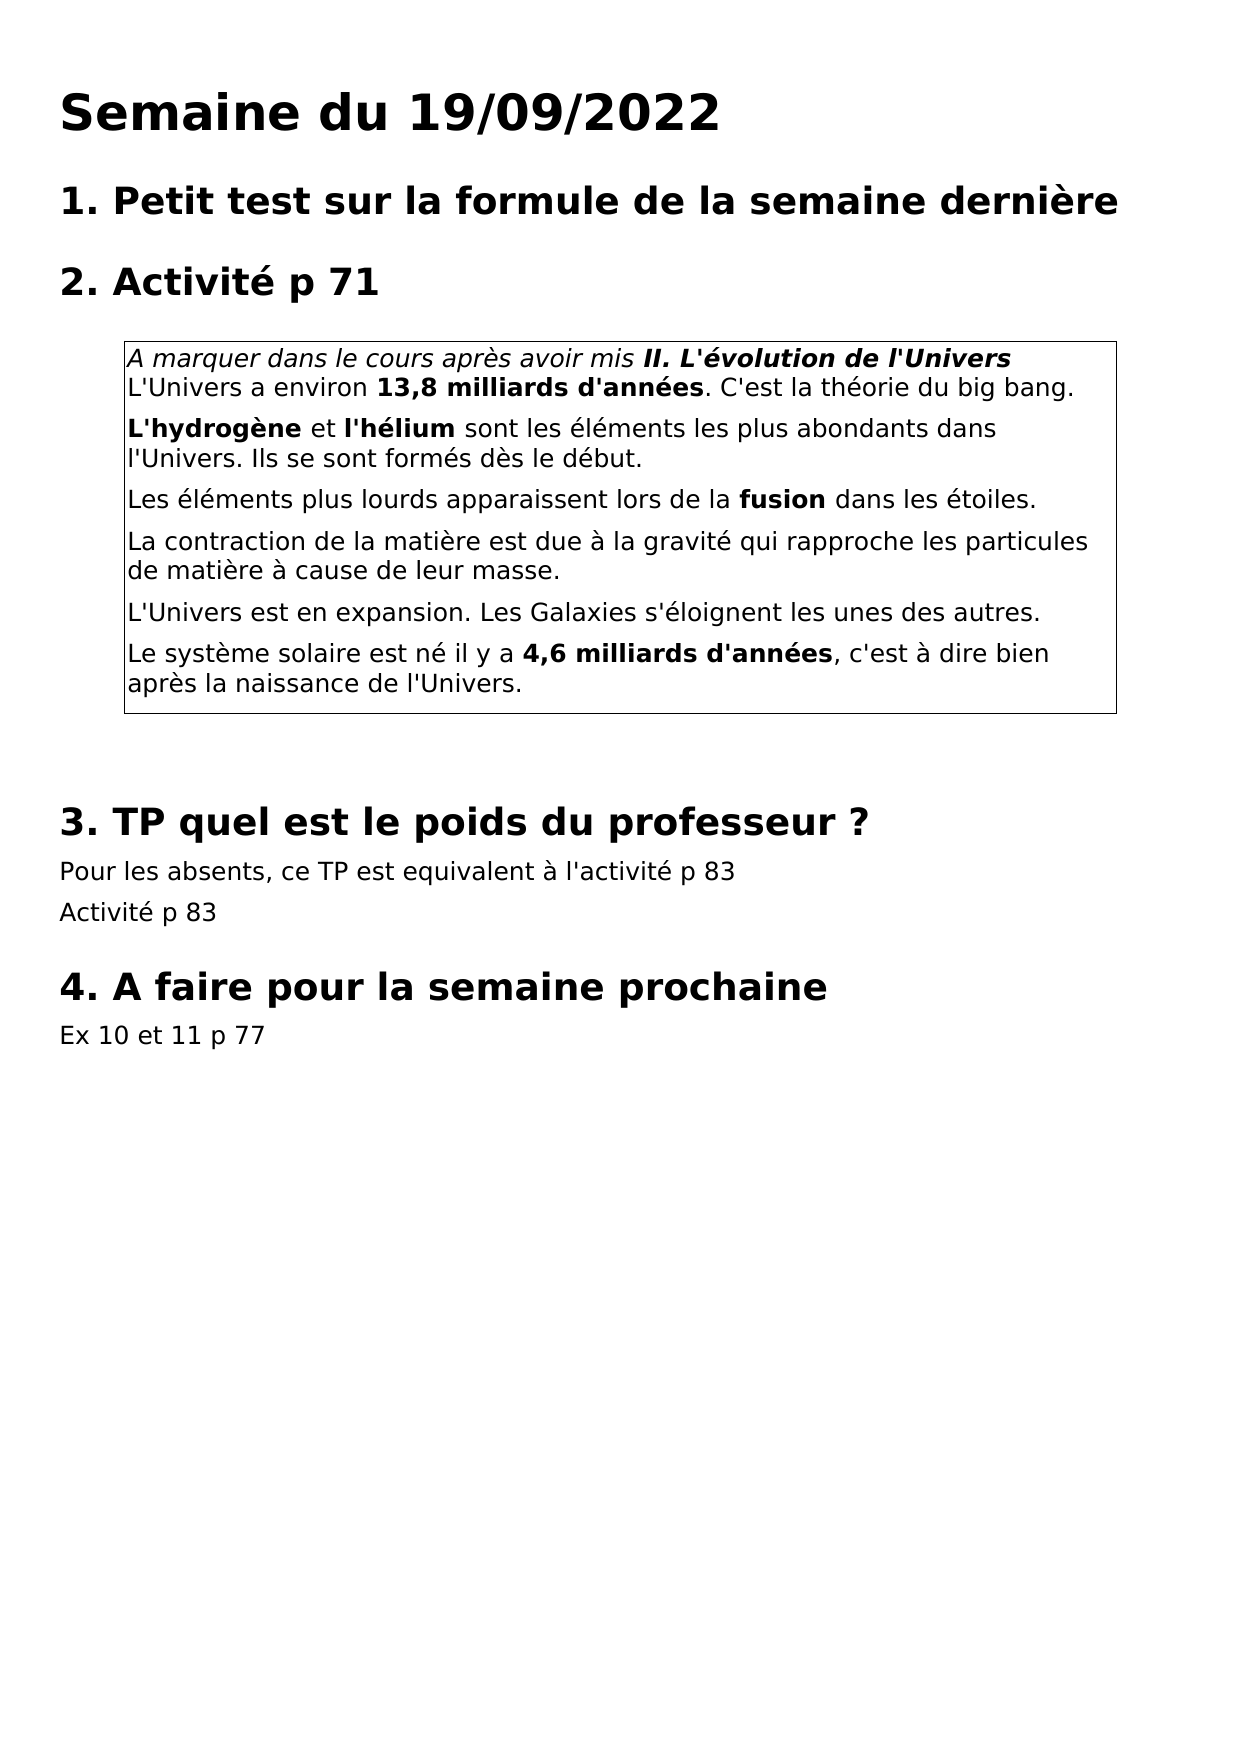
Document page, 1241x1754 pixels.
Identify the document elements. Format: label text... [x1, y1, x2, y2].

text Pour les absents, ce TP est equivalent à l'activité p 83 [59, 857, 1181, 886]
subtitle 3. TP quel est le poids du professeur ? [59, 801, 1181, 844]
subtitle 4. A faire pour la semaine prochaine [59, 965, 1181, 1009]
subtitle 2. Activité p 71 [59, 261, 1181, 304]
table_header A marquer dans le cours après avoir mis II. L'évolution de l'Univers L'Univers a environ 13,8 milliards d'années. C'est la théorie du big bang. L'hydrogène et l'hélium sont les éléments les plus abondants dans l'Univers. Ils se sont formés dès le début. Les éléments plus lourds apparaissent lors de la fusion dans les étoiles. La contraction de la matière est due à la gravité qui rapproche les particules de matière à cause de leur masse. L'Univers est en expansion. Les Galaxies s'éloignent les unes des autres. Le système solaire est né il y a 4,6 milliards d'années, c'est à dire bien après la naissance de l'Univers. [125, 342, 1116, 713]
text Activité p 83 [59, 899, 1181, 928]
subtitle 1. Petit test sur la formule de la semaine dernière [59, 180, 1181, 223]
text Ex 10 et 11 p 77 [59, 1021, 1181, 1051]
subtitle Semaine du 19/09/2022 [59, 84, 1181, 142]
